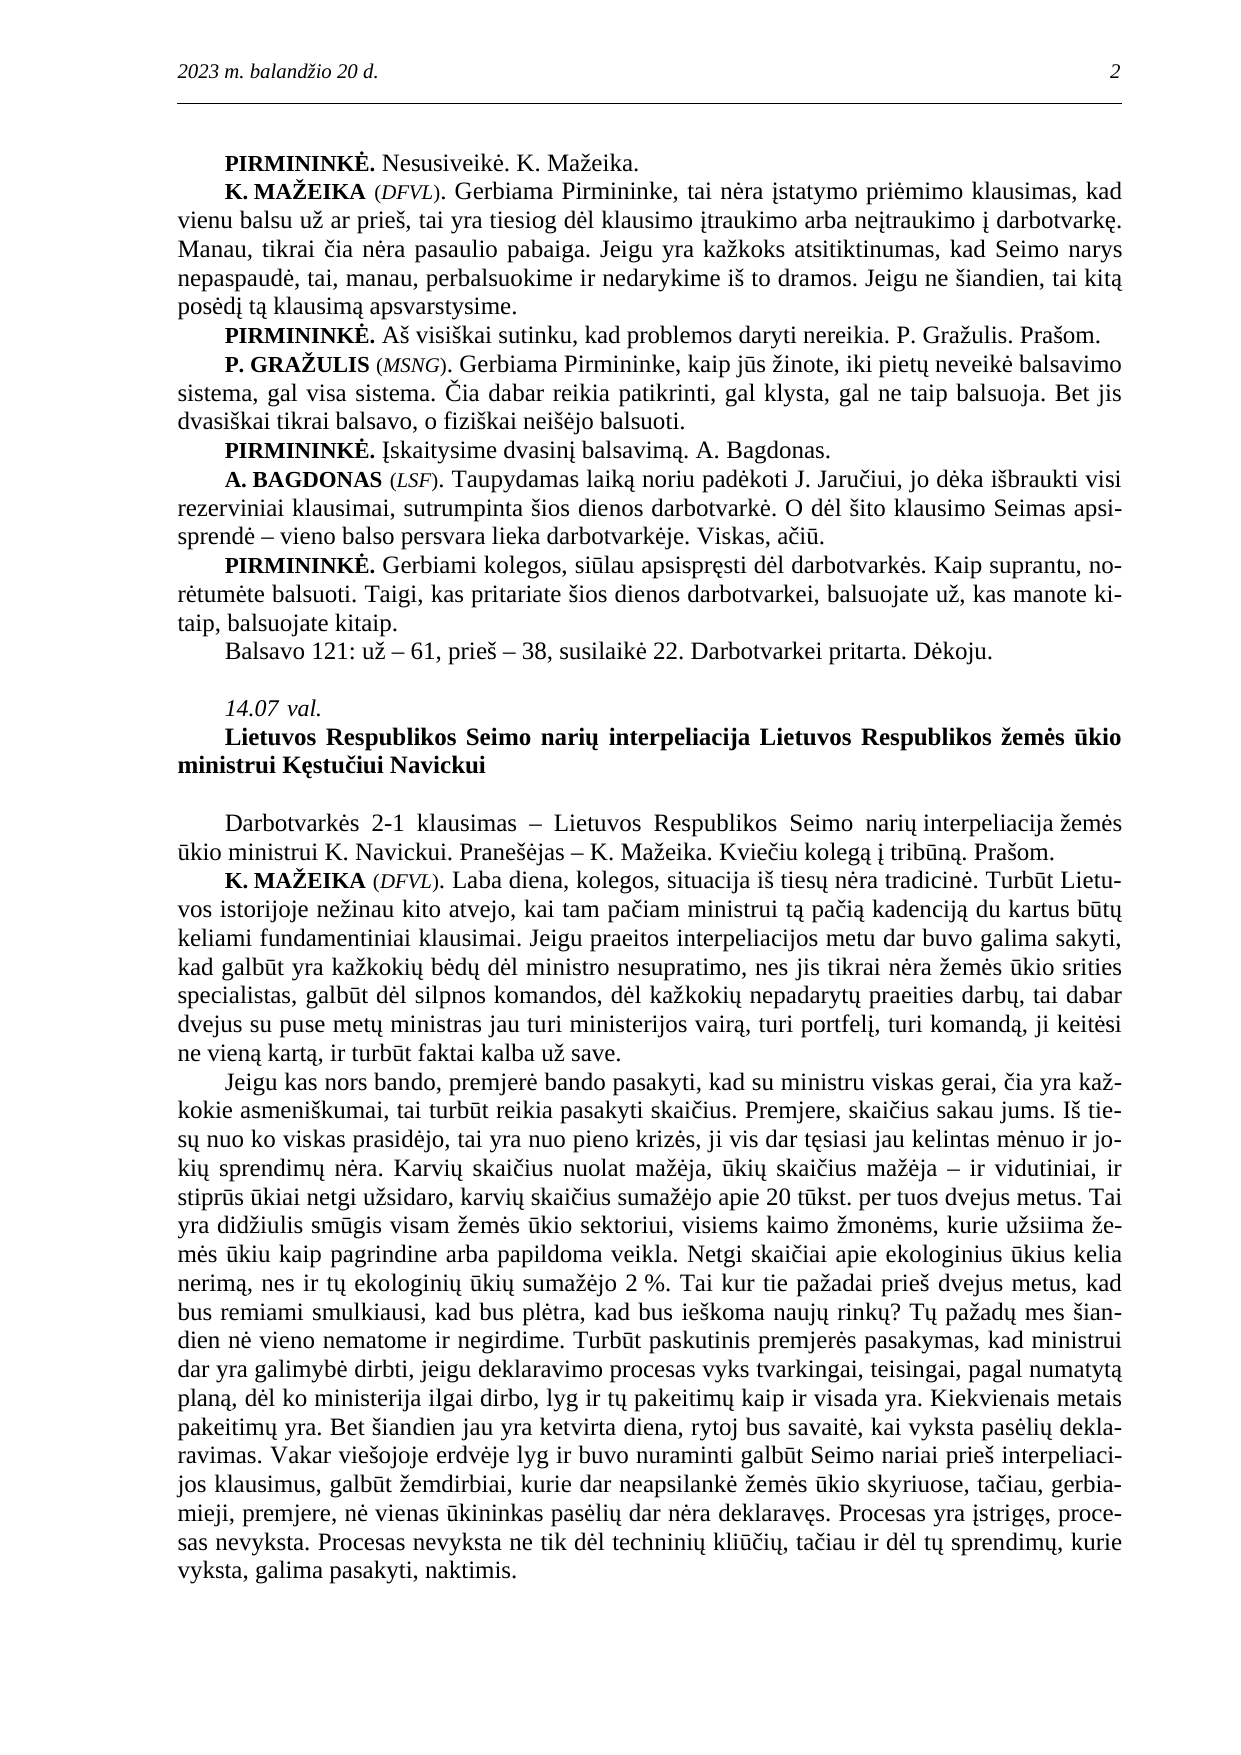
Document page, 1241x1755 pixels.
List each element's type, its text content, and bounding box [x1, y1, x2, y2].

text Bal­sa­vo 121: už – 61, prieš – 38, su­si­lai­kė 22. Dar­bo­tvarkei pri­tar­ta. Dė­ko­ju. [177, 636, 1122, 665]
text PIRMININKĖ. Aš vi­siš­kai su­tin­ku, kad pro­ble­mos da­ry­ti ne­rei­kia. P. Gra­žu­lis. Pra­šom. [177, 320, 1122, 349]
text K. MAŽEIKA (DFVL). La­ba die­na, ko­le­gos, si­tu­a­ci­ja iš tie­sų nė­ra tra­di­ci­nė. Tur­būt Lie­tu­vos is­to­ri­jo­je ne­ži­nau ki­to at­ve­jo, kai tam pa­čiam mi­nist­rui tą pa­čią ka­den­ci­ją du kar­tus bū­tų ke­lia­mi fun­da­men­ti­niai klau­si­mai. Jei­gu pra­ei­tos in­ter­pe­lia­ci­jos me­tu dar bu­vo ga­li­ma sa­ky­ti, kad gal­būt yra kaž­ko­kių bė­dų dėl mi­nist­ro ne­su­pra­ti­mo, nes jis tik­rai nė­ra že­mės ūkio sri­ties spe­cia­lis­tas, gal­būt dėl sil­pnos ko­man­dos, dėl kaž­ko­kių ne­pa­da­ry­tų pra­ei­ties dar­bų, tai da­bar dve­jus su pu­se me­tų mi­nist­ras jau tu­ri mi­nis­te­ri­jos vai­rą, tu­ri port­fe­lį, tu­ri ko­man­dą, ji kei­tė­si ne vie­ną kar­tą, ir tur­būt fak­tai kal­ba už sa­ve. [177, 865, 1122, 1067]
text PIRMININKĖ. Įskai­ty­si­me dva­si­nį bal­sa­vi­mą. A. Bag­do­nas. [177, 435, 1122, 464]
text PIRMININKĖ. Ne­su­si­vei­kė. K. Ma­žei­ka. [177, 148, 1122, 176]
text P. GRAŽULIS (MSNG). Ger­bia­ma Pir­mi­nin­ke, kaip jūs ži­no­te, iki pie­tų ne­vei­kė bal­sa­vi­mo sis­te­ma, gal vi­sa sis­te­ma. Čia da­bar rei­kia pa­tik­rin­ti, gal klys­ta, gal ne taip bal­suo­ja. Bet jis dva­siš­kai tik­rai bal­sa­vo, o fi­ziš­kai ne­iš­ėjo bal­suo­ti. [177, 349, 1122, 435]
text K. MAŽEIKA (DFVL). Ger­bia­ma Pir­mi­nin­ke, tai nė­ra įsta­ty­mo pri­ėmi­mo klau­si­mas, kad vie­nu bal­su už ar prieš, tai yra tie­siog dėl klau­si­mo įtrau­ki­mo ar­ba ne­įtrau­ki­mo į dar­bo­tvarkę. Ma­nau, tik­rai čia nė­ra pa­sau­lio pa­bai­ga. Jei­gu yra kaž­koks at­si­tik­ti­nu­mas, kad Sei­mo na­rys ne­pa­spau­dė, tai, ma­nau, per­bal­suo­ki­me ir ne­da­ry­ki­me iš to dra­mos. Jei­gu ne šian­dien, tai ki­tą po­sė­dį tą klau­si­mą ap­svars­ty­si­me. [177, 176, 1122, 320]
text Lie­tu­vos Res­pub­li­kos Sei­mo na­rių in­ter­pe­lia­ci­ja Lie­tu­vos Res­pub­li­kos že­mės ūkio mi­nist­rui Kęs­tu­čiui Na­vic­kui [177, 722, 1122, 779]
text Dar­bo­tvarkės 2-1 klau­si­mas – Lie­tu­vos Res­pub­li­kos Sei­mo na­rių in­ter­pe­lia­ci­ja že­mės ūkio mi­nist­rui K. Na­vic­kui. Pra­ne­šė­jas – K. Ma­žei­ka. Kvie­čiu ko­le­gą į tri­bū­ną. Pra­šom. [177, 808, 1122, 865]
text PIRMININKĖ. Ger­bia­mi ko­le­gos, siū­lau ap­si­spręs­ti dėl dar­bo­tvarkės. Kaip su­pran­tu, no­rė­tu­mė­te bal­suo­ti. Tai­gi, kas pri­ta­ria­te šios die­nos dar­bo­tvarkei, bal­suo­ja­te už, kas ma­no­te ki­taip, bal­suo­ja­te ki­taip. [177, 550, 1122, 636]
text 14.07 val. [224, 694, 1122, 722]
text A. BAGDONAS (LSF). Tau­py­da­mas lai­ką no­riu pa­dė­ko­ti J. Ja­ru­čiui, jo dė­ka iš­brauk­ti vi­si re­zer­vi­niai klau­si­mai, su­trum­pin­ta šios die­nos dar­bo­tvarkė. O dėl ši­to klau­si­mo Sei­mas ap­si­spren­dė – vie­no bal­so per­sva­ra lie­ka dar­bo­tvarkėje. Vis­kas, ačiū. [177, 464, 1122, 550]
text Jei­gu kas nors ban­do, prem­je­rė ban­do pa­sa­ky­ti, kad su mi­nist­ru vis­kas ge­rai, čia yra kaž­ko­kie as­me­niš­ku­mai, tai tur­būt rei­kia pa­sa­ky­ti skai­čius. Prem­je­re, skai­čius sa­kau jums. Iš tie­sų nuo ko vis­kas pra­si­dė­jo, tai yra nuo pie­no kri­zės, ji vis dar tę­sia­si jau ke­lin­tas mė­nuo ir jo­kių spren­di­mų nė­ra. Kar­vių skai­čius nuo­lat ma­žė­ja, ūkių skai­čius ma­žė­ja – ir vi­du­ti­niai, ir stip­rūs ūkiai net­gi už­si­da­ro, kar­vių skai­čius su­ma­žė­jo apie 20 tūkst. per tuos dve­jus me­tus. Tai yra di­džiu­lis smū­gis vi­sam že­mės ūkio sek­to­riui, vi­siems kai­mo žmo­nėms, ku­rie už­si­i­ma že­mės ūkiu kaip pa­grin­di­ne ar­ba pa­pil­do­ma veik­la. Net­gi skai­čiai apie eko­lo­gi­nius ūkius ke­lia ne­ri­mą, nes ir tų eko­lo­gi­nių ūkių su­ma­žė­jo 2 %. Tai kur tie pa­ža­dai prieš dve­jus me­tus, kad bus re­mia­mi smul­kiau­si, kad bus plėt­ra, kad bus ieš­ko­ma nau­jų rin­kų? Tų pa­ža­dų mes šian­dien nė vie­no ne­ma­to­me ir ne­gir­di­me. Tur­būt pas­ku­ti­nis prem­je­rės pa­sa­ky­mas, kad mi­nist­rui dar yra ga­li­my­bė dirb­ti, jei­gu de­kla­ra­vi­mo pro­ce­sas vyks tvar­kin­gai, tei­sin­gai, pa­gal nu­ma­ty­tą pla­ną, dėl ko mi­nis­te­ri­ja il­gai dir­bo, lyg ir tų pa­kei­ti­mų kaip ir vi­sa­da yra. Kiek­vie­nais me­tais pa­kei­ti­mų yra. Bet šian­dien jau yra ket­vir­ta die­na, ry­toj bus sa­vai­tė, kai vyks­ta pa­sė­lių de­kla­ra­vi­mas. Va­kar vie­šo­jo­je erd­vė­je lyg ir bu­vo nu­ra­min­ti gal­būt Sei­mo na­riai prieš in­ter­pe­lia­ci­jos klau­si­mus, gal­būt žem­dir­biai, ku­rie dar ne­ap­si­lan­kė že­mės ūkio sky­riuo­se, ta­čiau, ger­bia­mie­ji, prem­je­re, nė vie­nas ūki­nin­kas pa­sė­lių dar nė­ra de­kla­ra­vęs. Pro­ce­sas yra įstri­gęs, pro­ce­sas ne­vyks­ta. Pro­ce­sas ne­vyks­ta ne tik dėl tech­ni­nių kliū­čių, ta­čiau ir dėl tų spren­di­mų, ku­rie vyks­ta, ga­li­ma pa­sa­ky­ti, nak­ti­mis. [177, 1067, 1122, 1584]
